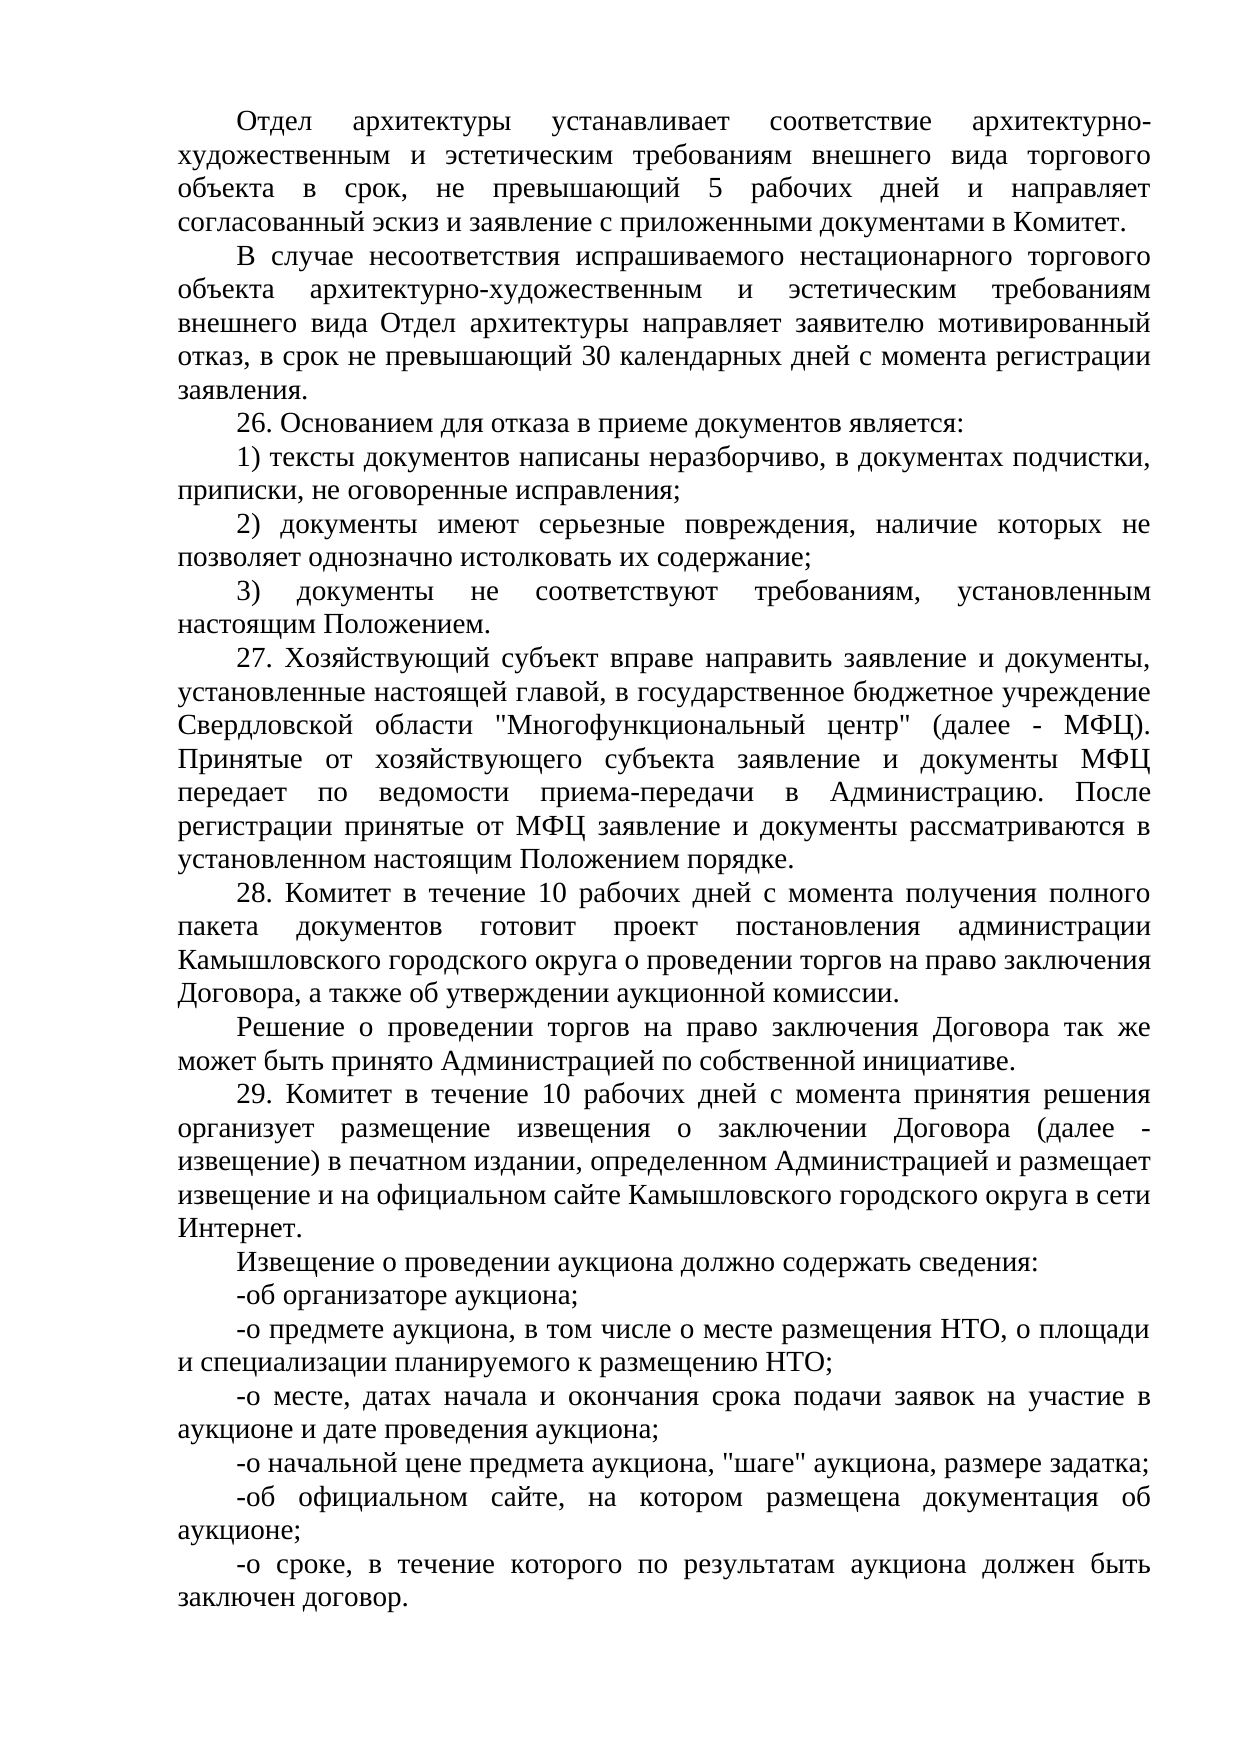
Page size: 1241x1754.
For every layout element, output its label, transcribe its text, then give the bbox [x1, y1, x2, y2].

text -об организаторе аукциона; [177, 1277, 1152, 1311]
text 27. Хозяйствующий субъект вправе направить заявление и документы, установленные настоящей главой, в государственное бюджетное учреждение Свердловской области "Многофункциональный центр" (далее - МФЦ). Принятые от хозяйствующего субъекта заявление и документы МФЦ передает по ведомости приема-передачи в Администрацию. После регистрации принятые от МФЦ заявление и документы рассматриваются в установленном настоящим Положением порядке. [177, 640, 1152, 875]
text -о начальной цене предмета аукциона, "шаге" аукциона, размере задатка; [177, 1445, 1152, 1479]
text -о предмете аукциона, в том числе о месте размещения НТО, о площади и специализации планируемого к размещению НТО; [177, 1311, 1152, 1378]
text 2) документы имеют серьезные повреждения, наличие которых не позволяет однозначно истолковать их содержание; [177, 506, 1152, 573]
text Решение о проведении торгов на право заключения Договора так же может быть принято Администрацией по собственной инициативе. [177, 1009, 1152, 1076]
text 3) документы не соответствуют требованиям, установленным настоящим Положением. [177, 573, 1152, 640]
text В случае несоответствия испрашиваемого нестационарного торгового объекта архитектурно-художественным и эстетическим требованиям внешнего вида Отдел архитектуры направляет заявителю мотивированный отказ, в срок не превышающий 30 календарных дней с момента регистрации заявления. [177, 238, 1152, 405]
text -о месте, датах начала и окончания срока подачи заявок на участие в аукционе и дате проведения аукциона; [177, 1378, 1152, 1445]
text -о сроке, в течение которого по результатам аукциона должен быть заключен договор. [177, 1546, 1152, 1613]
text 29. Комитет в течение 10 рабочих дней с момента принятия решения организует размещение извещения о заключении Договора (далее - извещение) в печатном издании, определенном Администрацией и размещает извещение и на официальном сайте Камышловского городского округа в сети Интернет. [177, 1076, 1152, 1244]
text Извещение о проведении аукциона должно содержать сведения: [177, 1244, 1152, 1277]
text 1) тексты документов написаны неразборчиво, в документах подчистки, приписки, не оговоренные исправления; [177, 439, 1152, 506]
text 28. Комитет в течение 10 рабочих дней с момента получения полного пакета документов готовит проект постановления администрации Камышловского городского округа о проведении торгов на право заключения Договора, а также об утверждении аукционной комиссии. [177, 875, 1152, 1009]
text -об официальном сайте, на котором размещена документация об аукционе; [177, 1479, 1152, 1546]
text 26. Основанием для отказа в приеме документов является: [177, 405, 1152, 439]
text Отдел архитектуры устанавливает соответствие архитектурно-художественным и эстетическим требованиям внешнего вида торгового объекта в срок, не превышающий 5 рабочих дней и направляет согласованный эскиз и заявление с приложенными документами в Комитет. [177, 103, 1152, 238]
